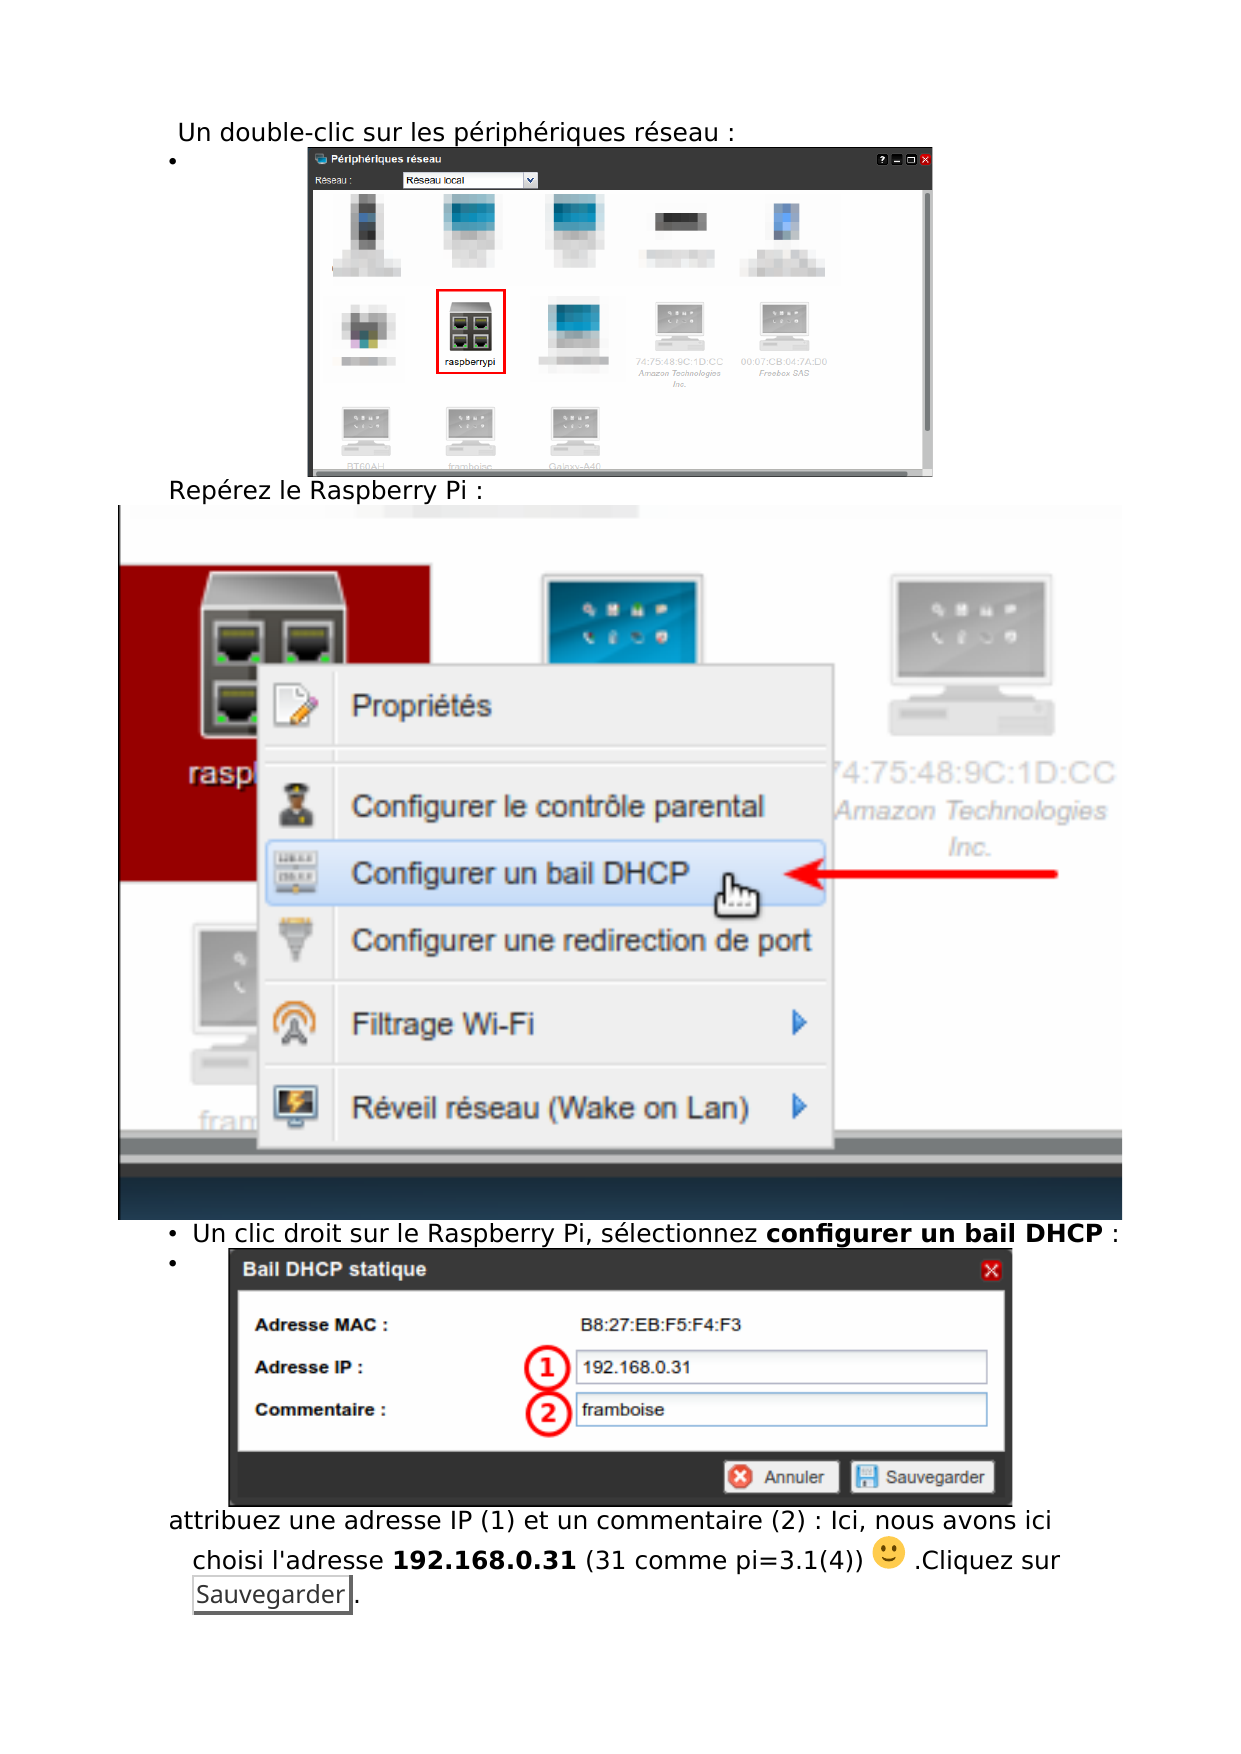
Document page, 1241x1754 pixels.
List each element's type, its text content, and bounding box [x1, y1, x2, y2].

picture [227, 1248, 1013, 1507]
list Un clic droit sur le Raspberry Pi, sélectionnez configurer un bail DHCP : [177, 1220, 1122, 1249]
list attribuez une adresse IP (1) et un commentaire (2) : Ici, nous avons ici choisi l'adresse 192.168.0.31 (31 comme pi=3.1(4)) .Cliquez sur Sauvegarder. [177, 1249, 1122, 1615]
picture [307, 147, 933, 477]
list Repérez le Raspberry Pi : [177, 147, 1122, 505]
picture [118, 505, 1123, 1220]
list Un double-clic sur les périphériques réseau : [177, 118, 1122, 147]
